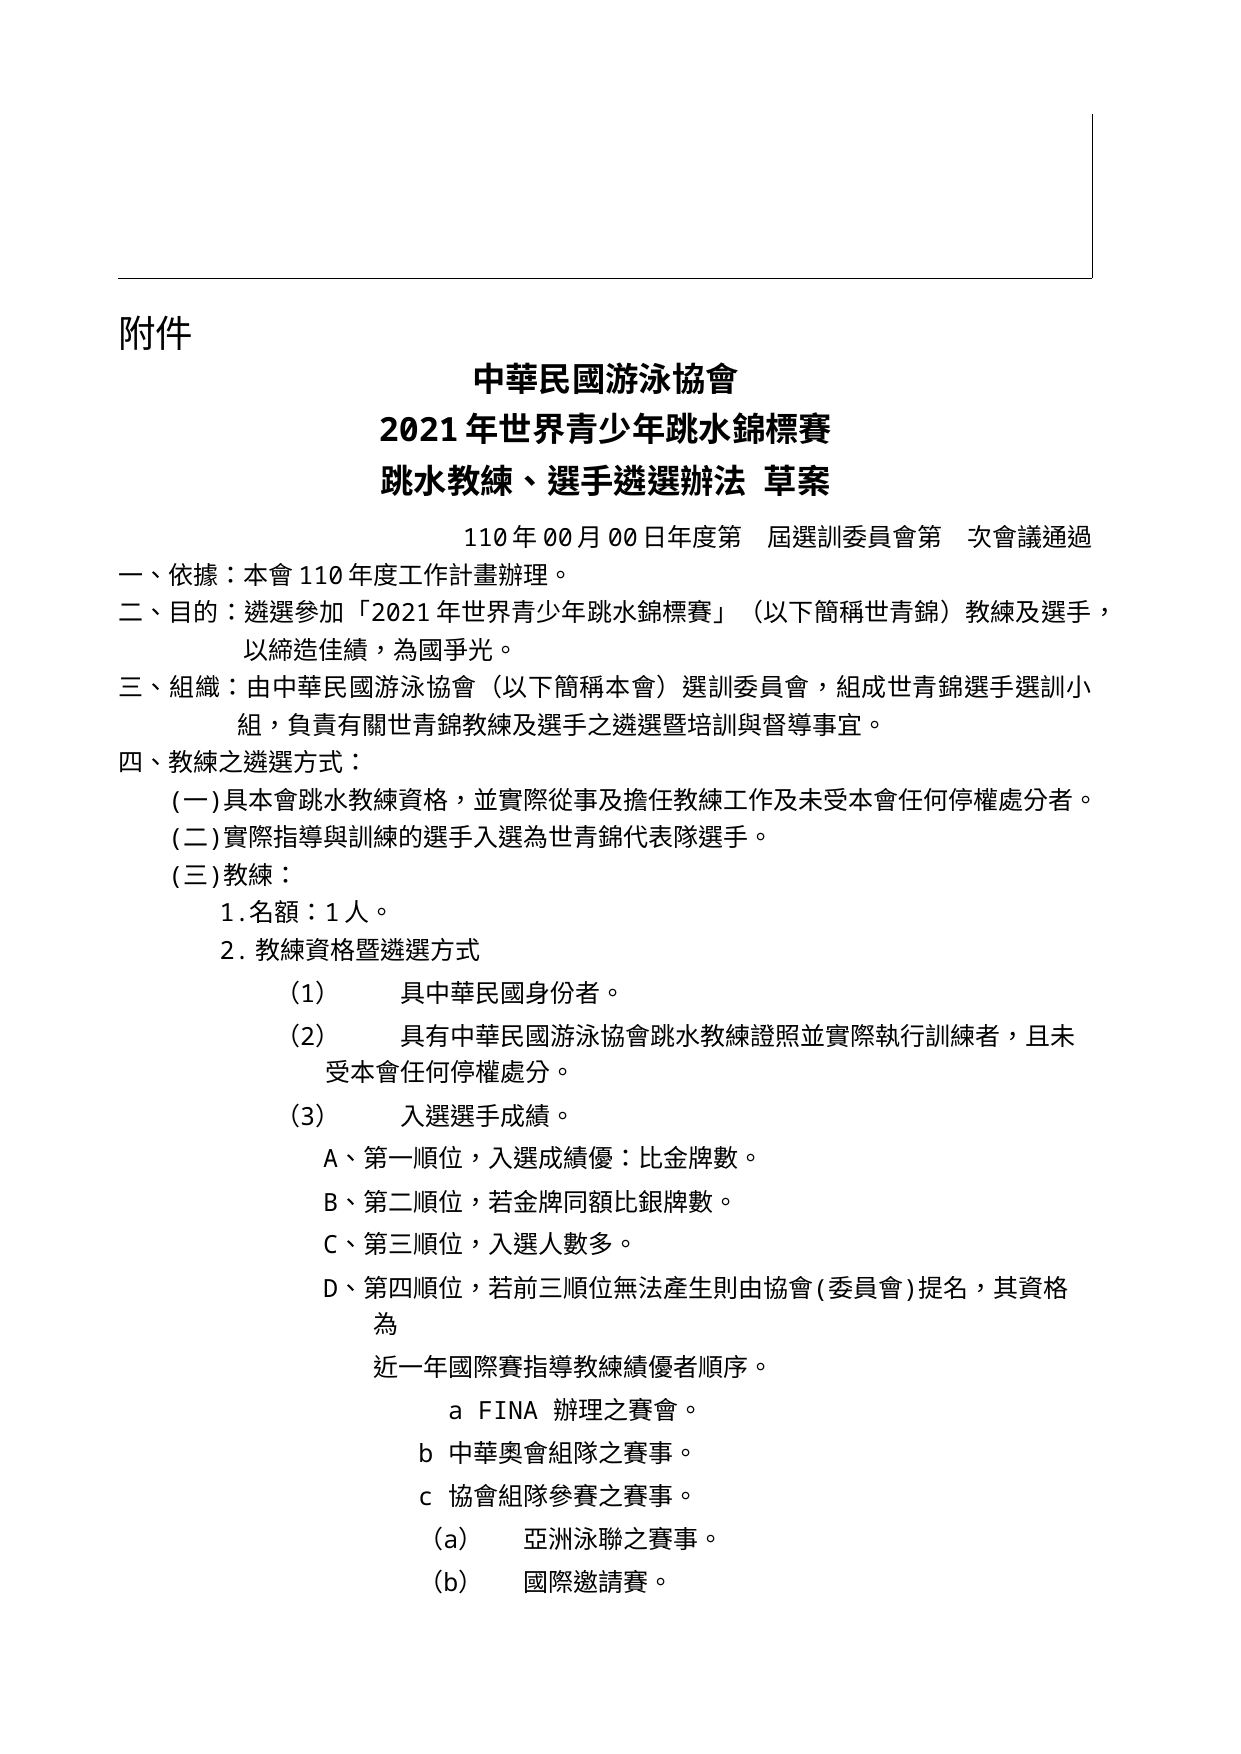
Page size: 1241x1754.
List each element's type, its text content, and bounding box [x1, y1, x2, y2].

text A、第一順位，入選成績優：比金牌數。 [323, 1139, 1092, 1175]
text （b） 國際邀請賽。 [418, 1562, 1092, 1599]
text 一、依據：本會110年度工作計畫辦理。 [118, 554, 1092, 592]
text c 協會組隊參賽之賽事。 [373, 1476, 1092, 1513]
text (二)實際指導與訓練的選手入選為世青錦代表隊選手。 [168, 817, 1092, 854]
text b 中華奧會組隊之賽事。 [418, 1433, 1092, 1469]
text 中華民國游泳協會 [118, 358, 1092, 400]
text （2） 具有中華民國游泳協會跳水教練證照並實際執行訓練者，且未受本會任何停權處分。 [275, 1017, 1092, 1089]
text （3） 入選選手成績。 [275, 1096, 1092, 1132]
text a FINA 辦理之賽會。 [323, 1390, 1092, 1427]
text 三、組織：由中華民國游泳協會（以下簡稱本會）選訓委員會，組成世青錦選手選訓小組，負責有關世青錦教練及選手之遴選暨培訓與督導事宜。 [118, 667, 1092, 742]
text 110年00月00日年度第 屆選訓委員會第 次會議通過 [118, 517, 1092, 554]
text 跳水教練、選手遴選辦法 草案 [118, 452, 1092, 504]
text 四、教練之遴選方式： [118, 742, 1092, 779]
text （a） 亞洲泳聯之賽事。 [373, 1519, 1092, 1556]
text 附件 [118, 304, 1091, 358]
text 1.名額：1人。 [219, 892, 1092, 929]
text 近一年國際賽指導教練績優者順序。 [323, 1347, 1092, 1383]
text 2021年世界青少年跳水錦標賽 [118, 400, 1092, 452]
text (一)具本會跳水教練資格，並實際從事及擔任教練工作及未受本會任何停權處分者。 [168, 779, 1092, 817]
text 二、目的：遴選參加「2021年世界青少年跳水錦標賽」（以下簡稱世青錦）教練及選手，以締造佳績，為國爭光。 [118, 592, 1092, 667]
text （1） 具中華民國身份者。 [275, 974, 1092, 1010]
text B、第二順位，若金牌同額比銀牌數。 [323, 1182, 1092, 1218]
text (三)教練： [168, 854, 1092, 892]
text 2. 教練資格暨遴選方式 [219, 929, 1092, 967]
text D、第四順位，若前三順位無法產生則由協會(委員會)提名，其資格為 [323, 1268, 1092, 1341]
text C、第三順位，入選人數多。 [323, 1225, 1092, 1261]
